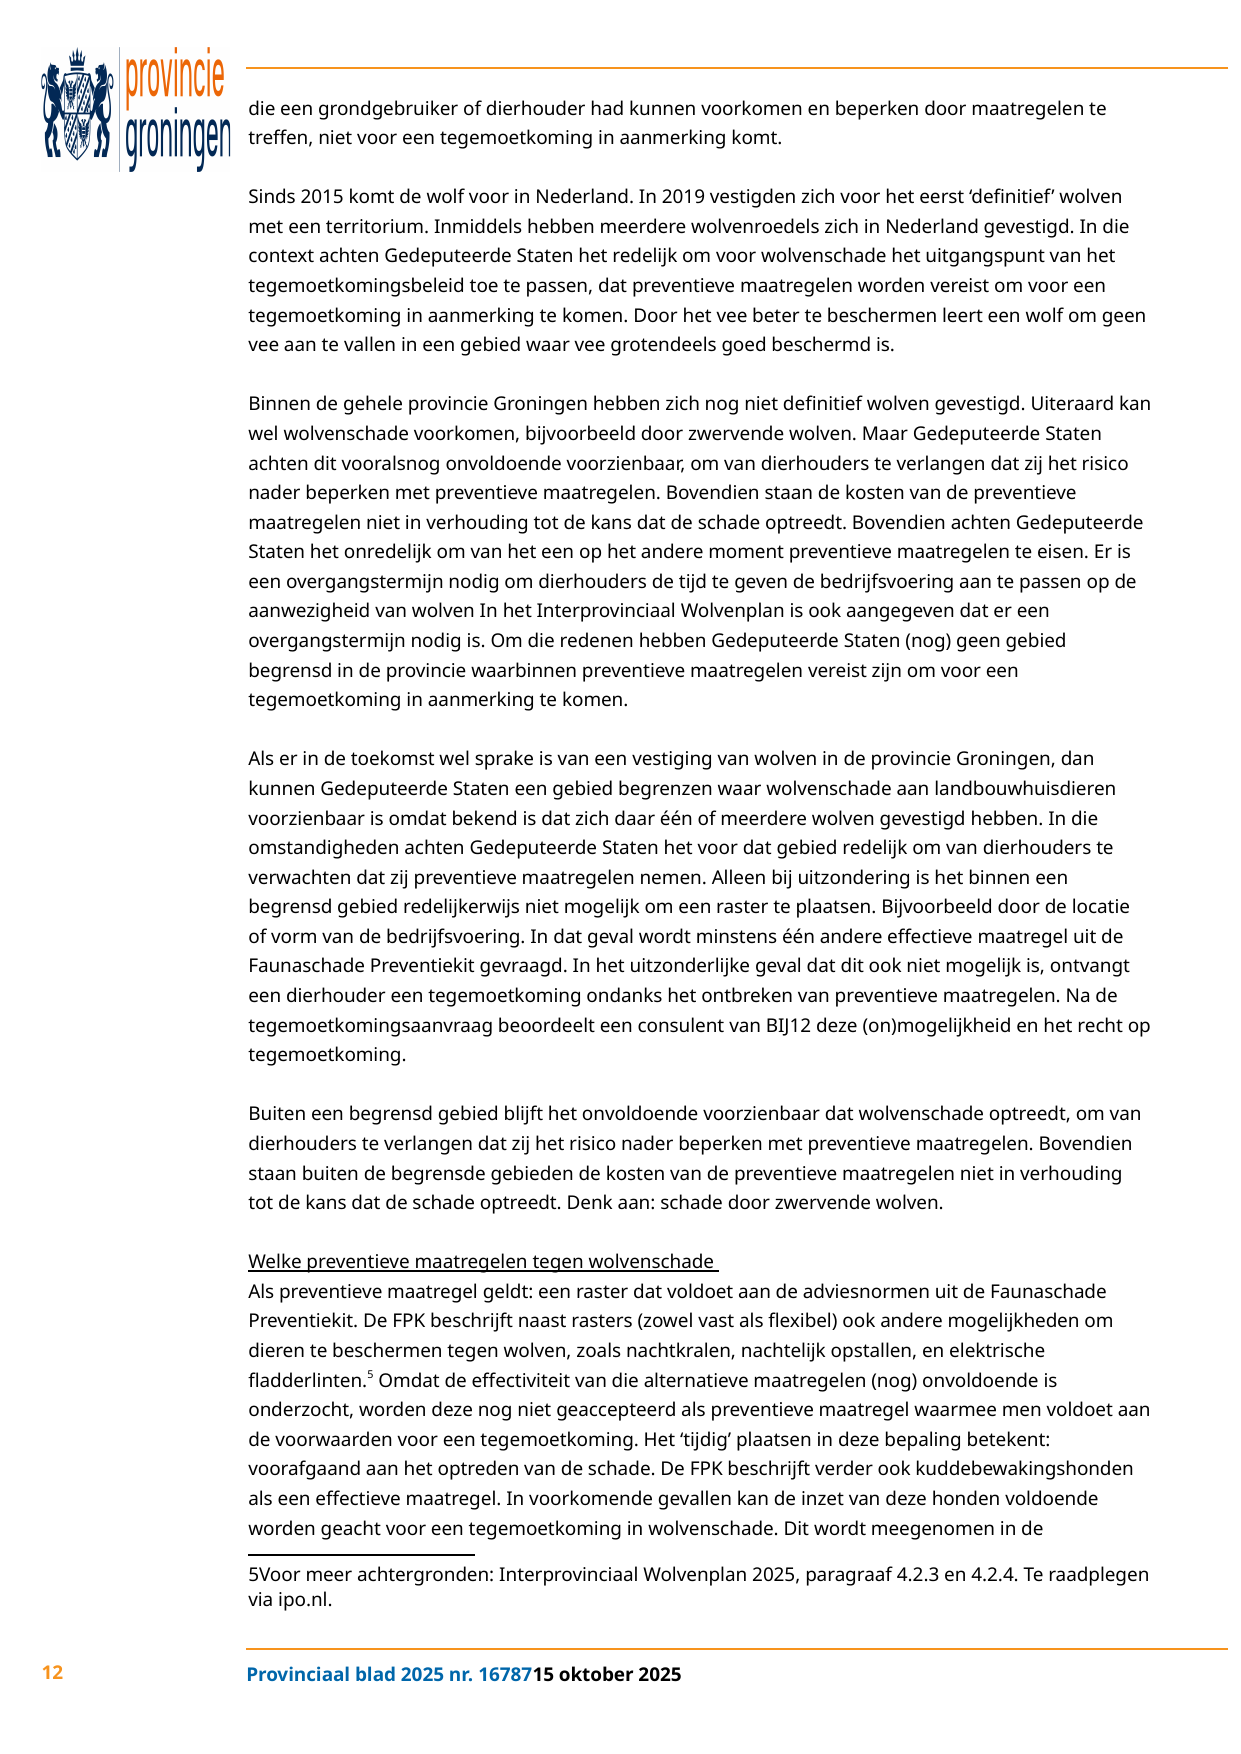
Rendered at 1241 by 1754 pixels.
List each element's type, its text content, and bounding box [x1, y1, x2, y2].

text Sinds 2015 komt de wolf voor in Nederland. In 2019 vestigden zich voor het eerst ‘definitief’ wolven met een territorium. Inmiddels hebben meerdere wolvenroedels zich in Nederland gevestigd. In die context achten Gedeputeerde Staten het redelijk om voor wolvenschade het uitgangspunt van het tegemoetkomingsbeleid toe te passen, dat preventieve maatregelen worden vereist om voor een tegemoetkoming in aanmerking te komen. Door het vee beter te beschermen leert een wolf om geen vee aan te vallen in een gebied waar vee grotendeels goed beschermd is. [248, 183, 1152, 357]
text Buiten een begrensd gebied blijft het onvoldoende voorzienbaar dat wolvenschade optreedt, om van dierhouders te verlangen dat zij het risico nader beperken met preventieve maatregelen. Bovendien staan buiten de begrensde gebieden de kosten van de preventieve maatregelen niet in verhouding tot de kans dat de schade optreedt. Denk aan: schade door zwervende wolven. [248, 1101, 1152, 1215]
text die een grondgebruiker of dierhouder had kunnen voorkomen en beperken door maatregelen te treffen, niet voor een tegemoetkoming in aanmerking komt. [248, 95, 1152, 150]
text Als er in de toekomst wel sprake is van een vestiging van wolven in de provincie Groningen, dan kunnen Gedeputeerde Staten een gebied begrenzen waar wolvenschade aan landbouwhuisdieren voorzienbaar is omdat bekend is dat zich daar één of meerdere wolven gevestigd hebben. In die omstandigheden achten Gedeputeerde Staten het voor dat gebied redelijk om van dierhouders te verwachten dat zij preventieve maatregelen nemen. Alleen bij uitzondering is het binnen een begrensd gebied redelijkerwijs niet mogelijk om een raster te plaatsen. Bijvoorbeeld door de locatie of vorm van de bedrijfsvoering. In dat geval wordt minstens één andere effectieve maatregel uit de Faunaschade Preventiekit gevraagd. In het uitzonderlijke geval dat dit ook niet mogelijk is, ontvangt een dierhouder een tegemoetkoming ondanks het ontbreken van preventieve maatregelen. Na de tegemoetkomingsaanvraag beoordeelt een consulent van BIJ12 deze (on)mogelijkheid en het recht op tegemoetkoming. [248, 746, 1152, 1067]
text Als preventieve maatregel geldt: een raster dat voldoet aan de adviesnormen uit de Faunaschade Preventiekit. De FPK beschrijft naast rasters (zowel vast als flexibel) ook andere mogelijkheden om dieren te beschermen tegen wolven, zoals nachtkralen, nachtelijk opstallen, en elektrische fladderlinten. Omdat de effectiviteit van die alternatieve maatregelen (nog) onvoldoende is onderzocht, worden deze nog niet geaccepteerd als preventieve maatregel waarmee men voldoet aan de voorwaarden voor een tegemoetkoming. Het ‘tijdig’ plaatsen in deze bepaling betekent: voorafgaand aan het optreden van de schade. De FPK beschrijft verder ook kuddebewakingshonden als een effectieve maatregel. In voorkomende gevallen kan de inzet van deze honden voldoende worden geacht voor een tegemoetkoming in wolvenschade. Dit wordt meegenomen in de [248, 1278, 1152, 1541]
text Voor meer achtergronden: Interprovinciaal Wolvenplan 2025, paragraaf 4.2.3 en 4.2.4. Te raadplegen via ipo.nl. [248, 1561, 1152, 1612]
text Welke preventieve maatregelen tegen wolvenschade [248, 1248, 1152, 1274]
picture [41, 47, 231, 172]
text Binnen de gehele provincie Groningen hebben zich nog niet definitief wolven gevestigd. Uiteraard kan wel wolvenschade voorkomen, bijvoorbeeld door zwervende wolven. Maar Gedeputeerde Staten achten dit vooralsnog onvoldoende voorzienbaar, om van dierhouders te verlangen dat zij het risico nader beperken met preventieve maatregelen. Bovendien staan de kosten van de preventieve maatregelen niet in verhouding tot de kans dat de schade optreedt. Bovendien achten Gedeputeerde Staten het onredelijk om van het een op het andere moment preventieve maatregelen te eisen. Er is een overgangstermijn nodig om dierhouders de tijd te geven de bedrijfsvoering aan te passen op de aanwezigheid van wolven In het Interprovinciaal Wolvenplan is ook aangegeven dat er een overgangstermijn nodig is. Om die redenen hebben Gedeputeerde Staten (nog) geen gebied begrensd in de provincie waarbinnen preventieve maatregelen vereist zijn om voor een tegemoetkoming in aanmerking te komen. [248, 391, 1152, 712]
